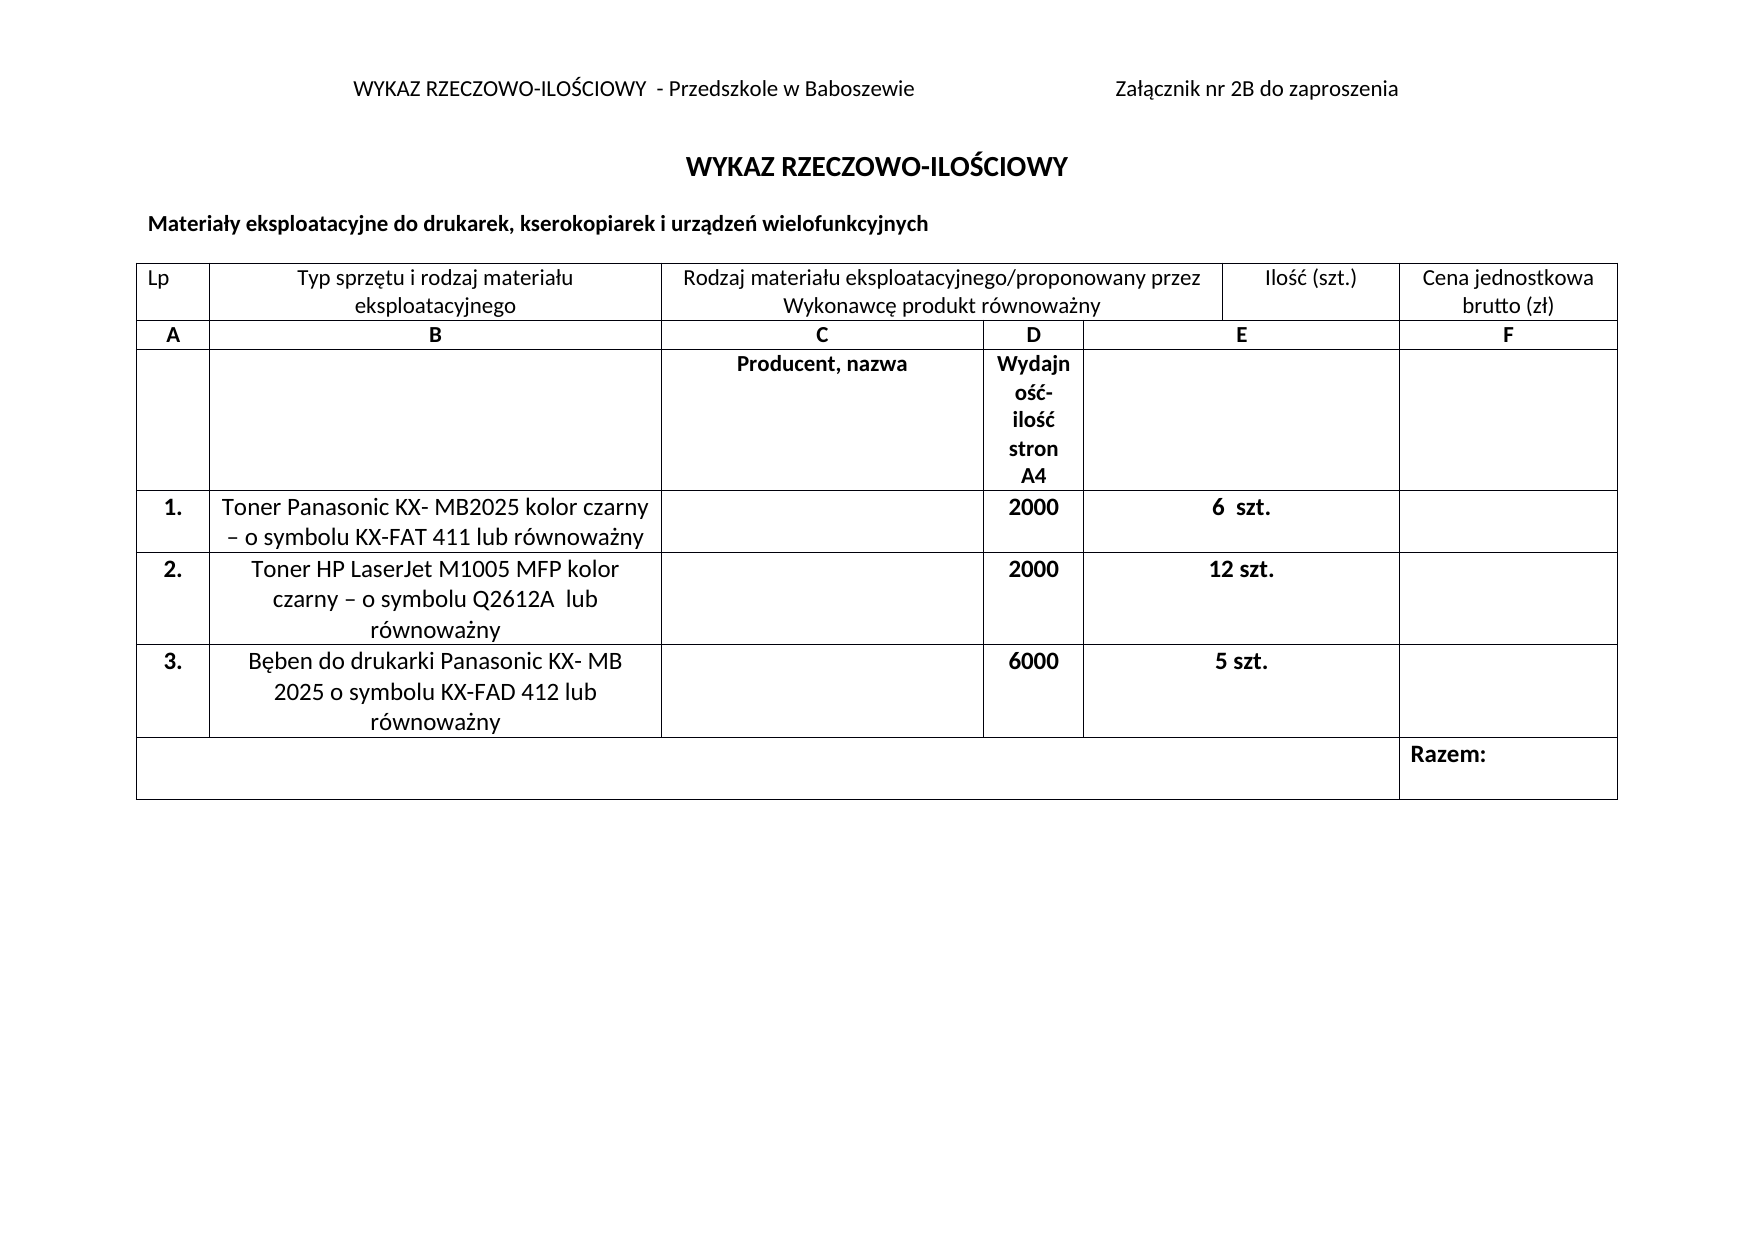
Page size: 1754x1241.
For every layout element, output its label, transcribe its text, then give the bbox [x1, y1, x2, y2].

table_header Lp [137, 264, 209, 319]
table_cell Producent, nazwa [662, 350, 983, 490]
table_header Rodzaj materiału eksploatacyjnego/proponowany przez Wykonawcę produkt równoważny [662, 264, 1222, 319]
table_header Cena jednostkowa brutto (zł) [1400, 264, 1617, 319]
table_cell Toner Panasonic KX- MB2025 kolor czarny – o symbolu KX-FAT 411 lub równoważny [210, 491, 661, 552]
table_header Ilość (szt.) [1223, 264, 1399, 319]
table_cell B [210, 321, 661, 348]
table_cell D [984, 321, 1083, 348]
text WYKAZ RZECZOWO-ILOŚCIOWY [148, 148, 1606, 183]
table_cell [137, 738, 1399, 799]
table_cell 5 szt. [1084, 645, 1399, 737]
table_cell 1. [137, 491, 209, 552]
table_cell Bęben do drukarki Panasonic KX- MB 2025 o symbolu KX-FAD 412 lub równoważny [210, 645, 661, 737]
table_cell A [137, 321, 209, 348]
table_cell Toner HP LaserJet M1005 MFP kolor czarny – o symbolu Q2612A lub równoważny [210, 553, 661, 644]
table_cell [662, 645, 983, 737]
table_cell [1084, 350, 1399, 490]
table_cell 3. [137, 645, 209, 737]
table_cell [1400, 350, 1617, 490]
table_cell 6 szt. [1084, 491, 1399, 552]
table_cell [1400, 645, 1617, 737]
table_cell 6000 [984, 645, 1083, 737]
table_cell 2000 [984, 491, 1083, 552]
table_cell 2000 [984, 553, 1083, 644]
table_cell [137, 350, 209, 490]
table_cell 12 szt. [1084, 553, 1399, 644]
table_cell Razem: [1400, 738, 1617, 799]
table_cell [1400, 553, 1617, 644]
text Materiały eksploatacyjne do drukarek, kserokopiarek i urządzeń wielofunkcyjnych [148, 209, 1606, 237]
table_cell Wydajność- ilość stron A4 [984, 350, 1083, 490]
table_cell [210, 350, 661, 490]
table_cell [662, 491, 983, 552]
table_cell E [1084, 321, 1399, 348]
table_header Typ sprzętu i rodzaj materiału eksploatacyjnego [210, 264, 661, 319]
table_cell C [662, 321, 983, 348]
table_cell 2. [137, 553, 209, 644]
table_cell F [1400, 321, 1617, 348]
table_cell [1400, 491, 1617, 552]
table_cell [662, 553, 983, 644]
